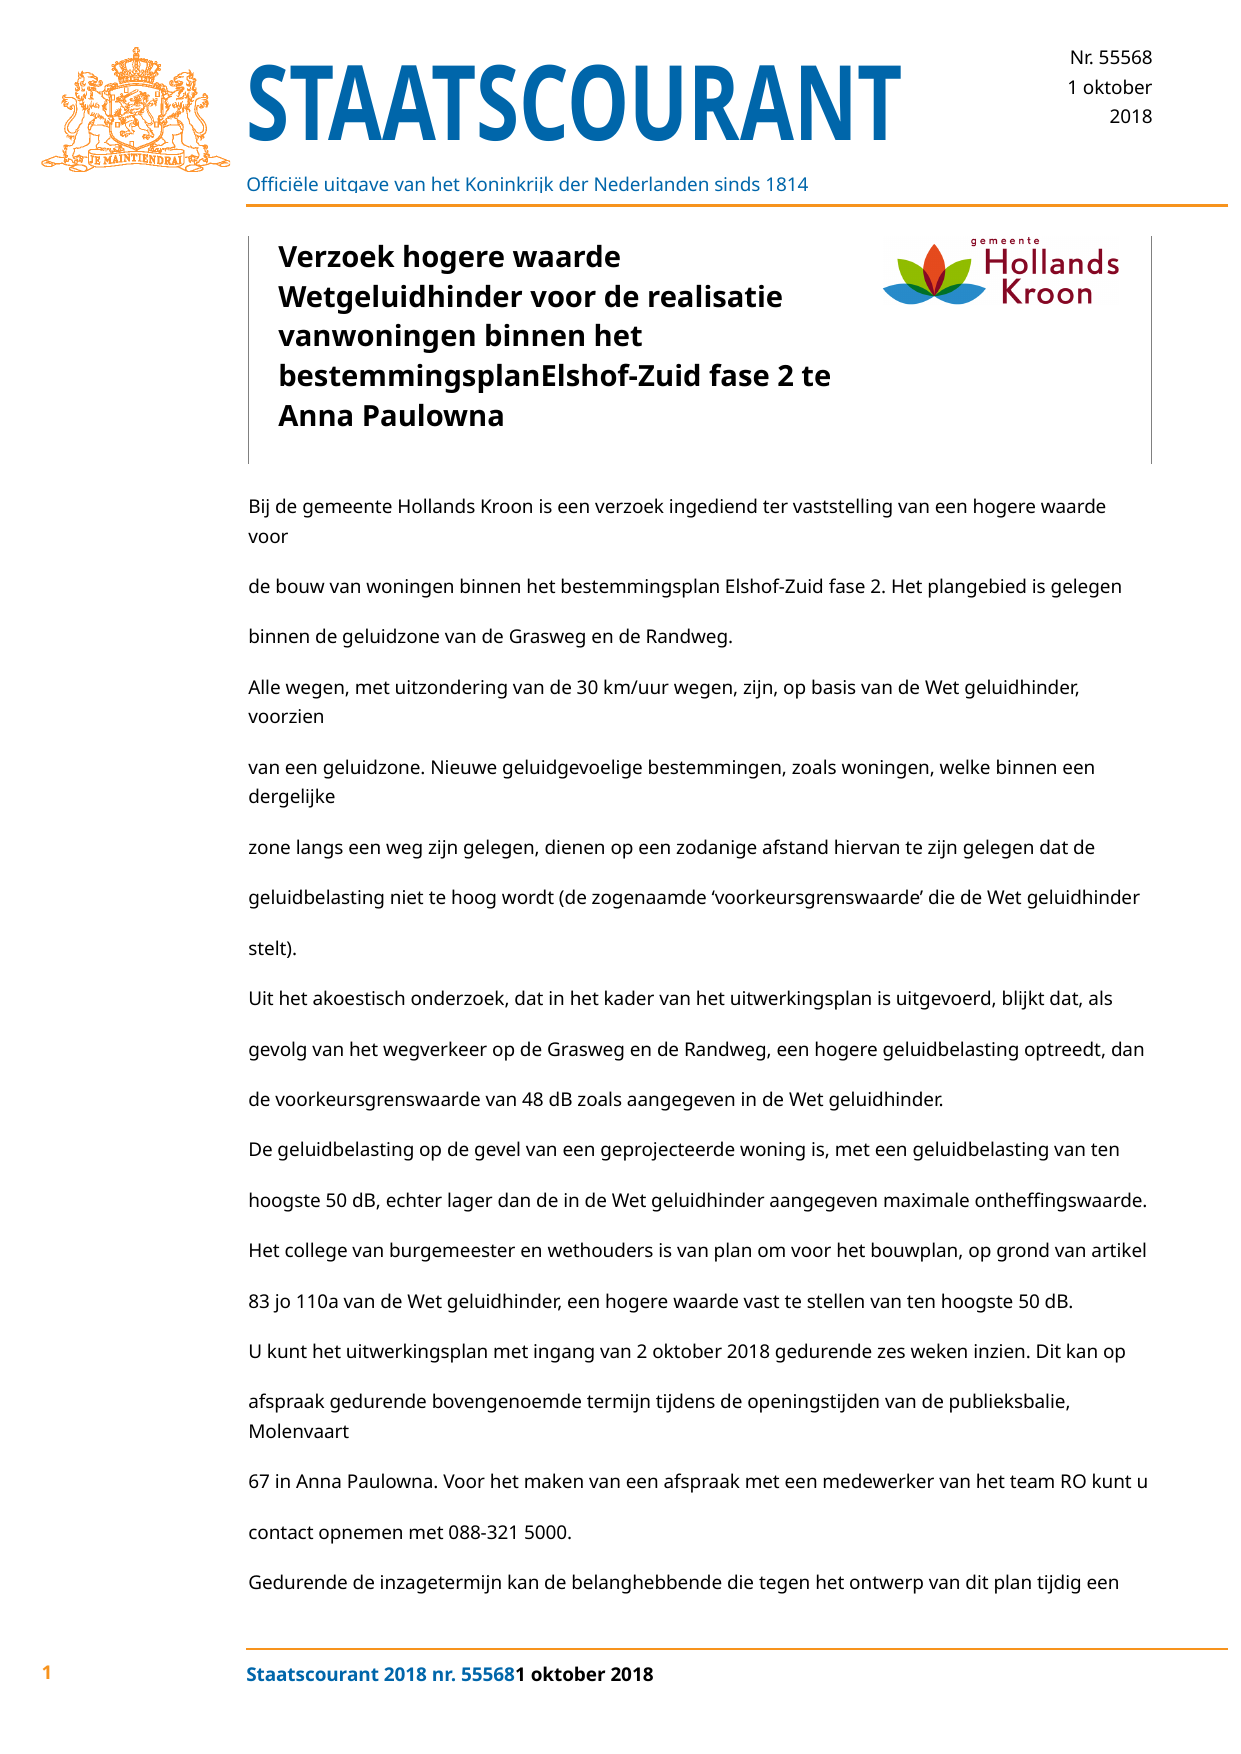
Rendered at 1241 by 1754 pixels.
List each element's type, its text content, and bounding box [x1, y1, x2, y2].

text De geluidbelasting op de gevel van een geprojecteerde woning is, met een geluidbelasting van ten [248, 1137, 1152, 1162]
text gevolg van het wegverkeer op de Grasweg en de Randweg, een hogere geluidbelasting optreedt, dan [248, 1036, 1152, 1062]
text geluidbelasting niet te hoog wordt (de zogenaamde ‘voorkeursgrenswaarde’ die de Wet geluidhinder [248, 884, 1152, 910]
text zone langs een weg zijn gelegen, dienen op een zodanige afstand hiervan te zijn gelegen dat de [248, 834, 1152, 860]
text Alle wegen, met uitzondering van de 30 km/uur wegen, zijn, op basis van de Wet geluidhinder, voorzien [248, 674, 1152, 729]
text Bij de gemeente Hollands Kroon is een verzoek ingediend ter vaststelling van een hogere waarde voor [248, 493, 1152, 549]
text stelt). [248, 935, 1152, 961]
text de voorkeursgrenswaarde van 48 dB zoals aangegeven in de Wet geluidhinder. [248, 1086, 1152, 1112]
text afspraak gedurende bovengenoemde termijn tijdens de openingstijden van de publieksbalie, Molenvaart [248, 1389, 1152, 1444]
text Gedurende de inzagetermijn kan de belanghebbende die tegen het ontwerp van dit plan tijdig een [248, 1569, 1152, 1595]
table_header Verzoek hogere waarde Wetgeluidhinder voor de realisatie vanwoningen binnen het bestemmingsplanElshof-Zuid fase 2 te Anna Paulowna [249, 236, 850, 464]
text hoogste 50 dB, echter lager dan de in de Wet geluidhinder aangegeven maximale ontheffingswaarde. [248, 1187, 1152, 1213]
text 67 in Anna Paulowna. Voor het maken van een afspraak met een medewerker van het team RO kunt u [248, 1469, 1152, 1494]
picture [882, 236, 1119, 305]
text 83 jo 110a van de Wet geluidhinder, een hogere waarde vast te stellen van ten hoogste 50 dB. [248, 1288, 1152, 1314]
text Het college van burgemeester en wethouders is van plan om voor het bouwplan, op grond van artikel [248, 1237, 1152, 1263]
text contact opnemen met 088-321 5000. [248, 1519, 1152, 1545]
picture [41, 47, 231, 172]
text binnen de geluidzone van de Grasweg en de Randweg. [248, 624, 1152, 649]
table_header [850, 236, 1151, 464]
text U kunt het uitwerkingsplan met ingang van 2 oktober 2018 gedurende zes weken inzien. Dit kan op [248, 1338, 1152, 1364]
text Uit het akoestisch onderzoek, dat in het kader van het uitwerkingsplan is uitgevoerd, blijkt dat, als [248, 985, 1152, 1011]
text de bouw van woningen binnen het bestemmingsplan Elshof-Zuid fase 2. Het plangebied is gelegen [248, 573, 1152, 599]
text van een geluidzone. Nieuwe geluidgevoelige bestemmingen, zoals woningen, welke binnen een dergelijke [248, 754, 1152, 809]
